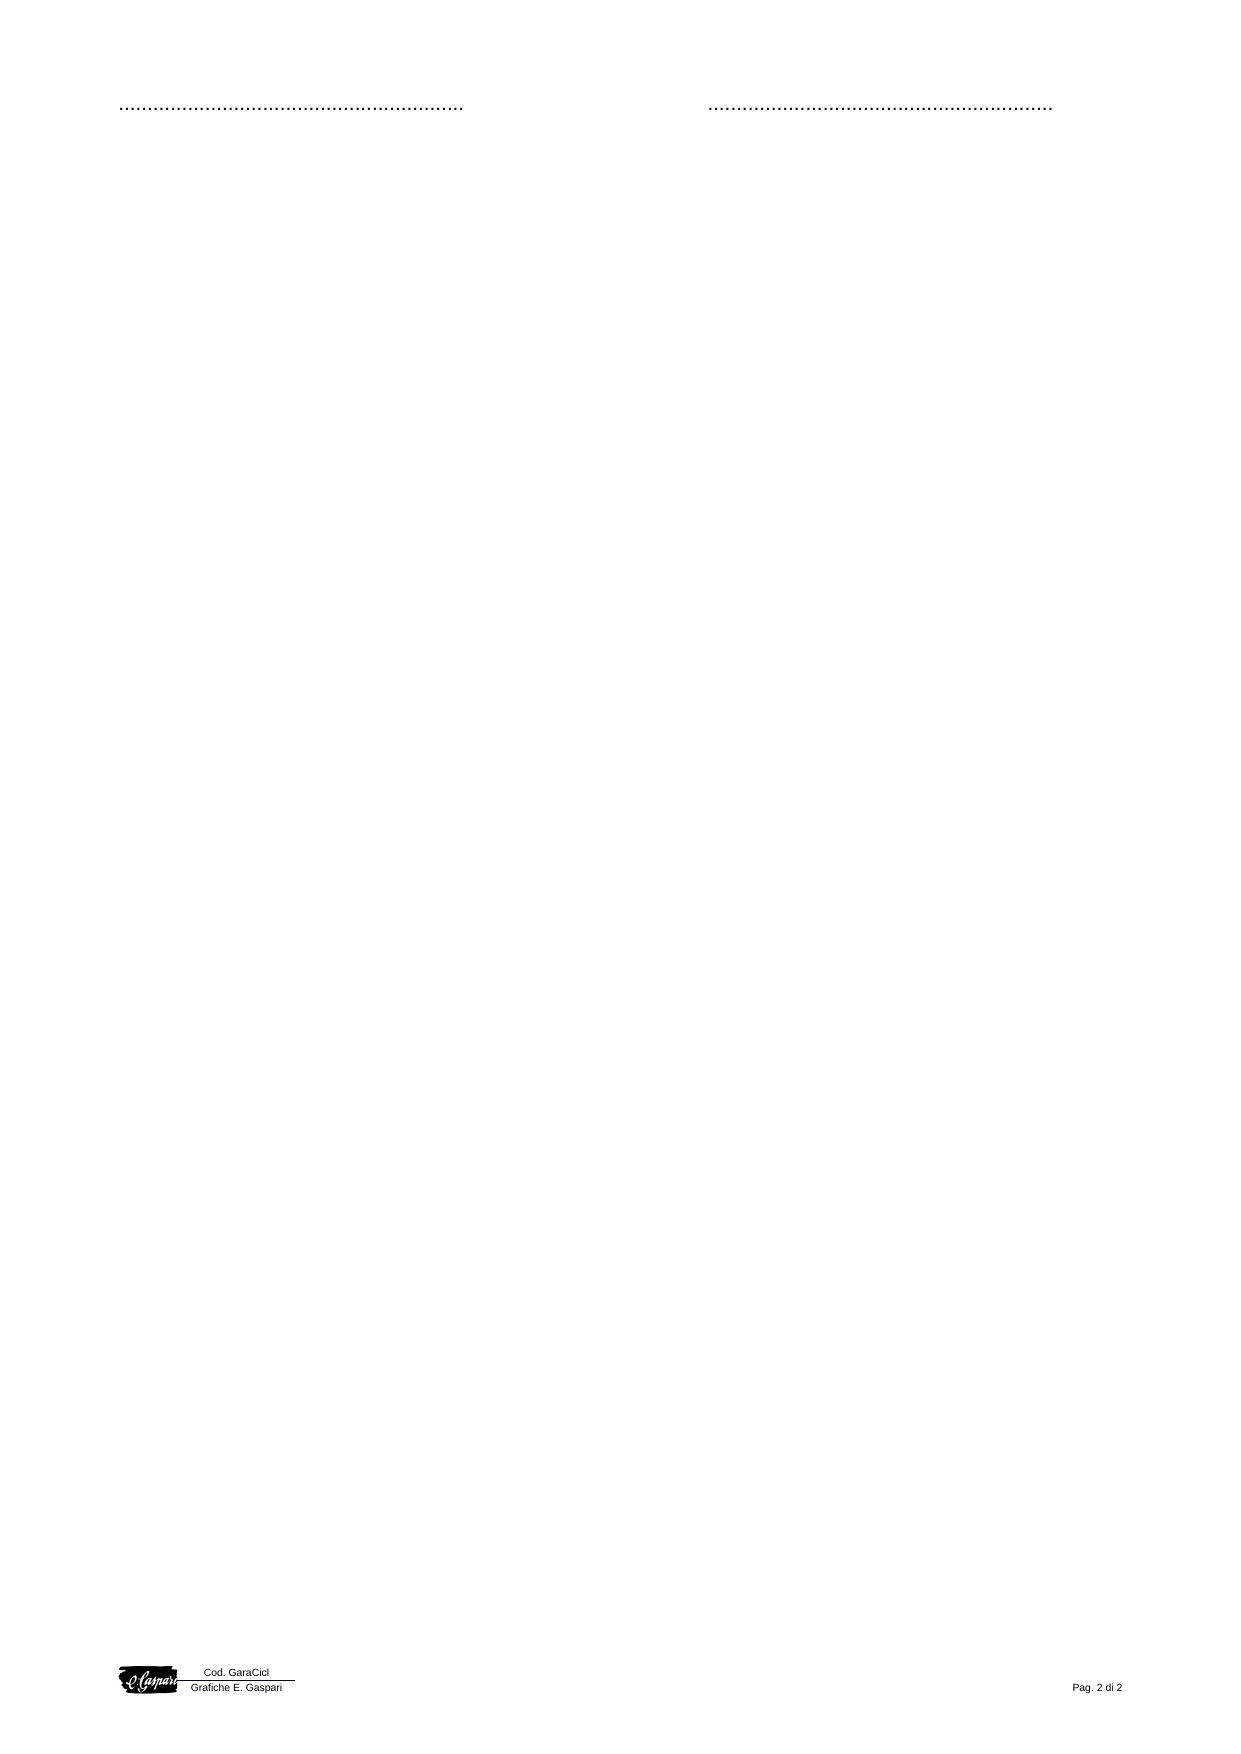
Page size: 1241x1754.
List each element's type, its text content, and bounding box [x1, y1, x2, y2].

text ............................................................ ............................................................ [118, 87, 1122, 116]
picture [118, 1665, 178, 1694]
